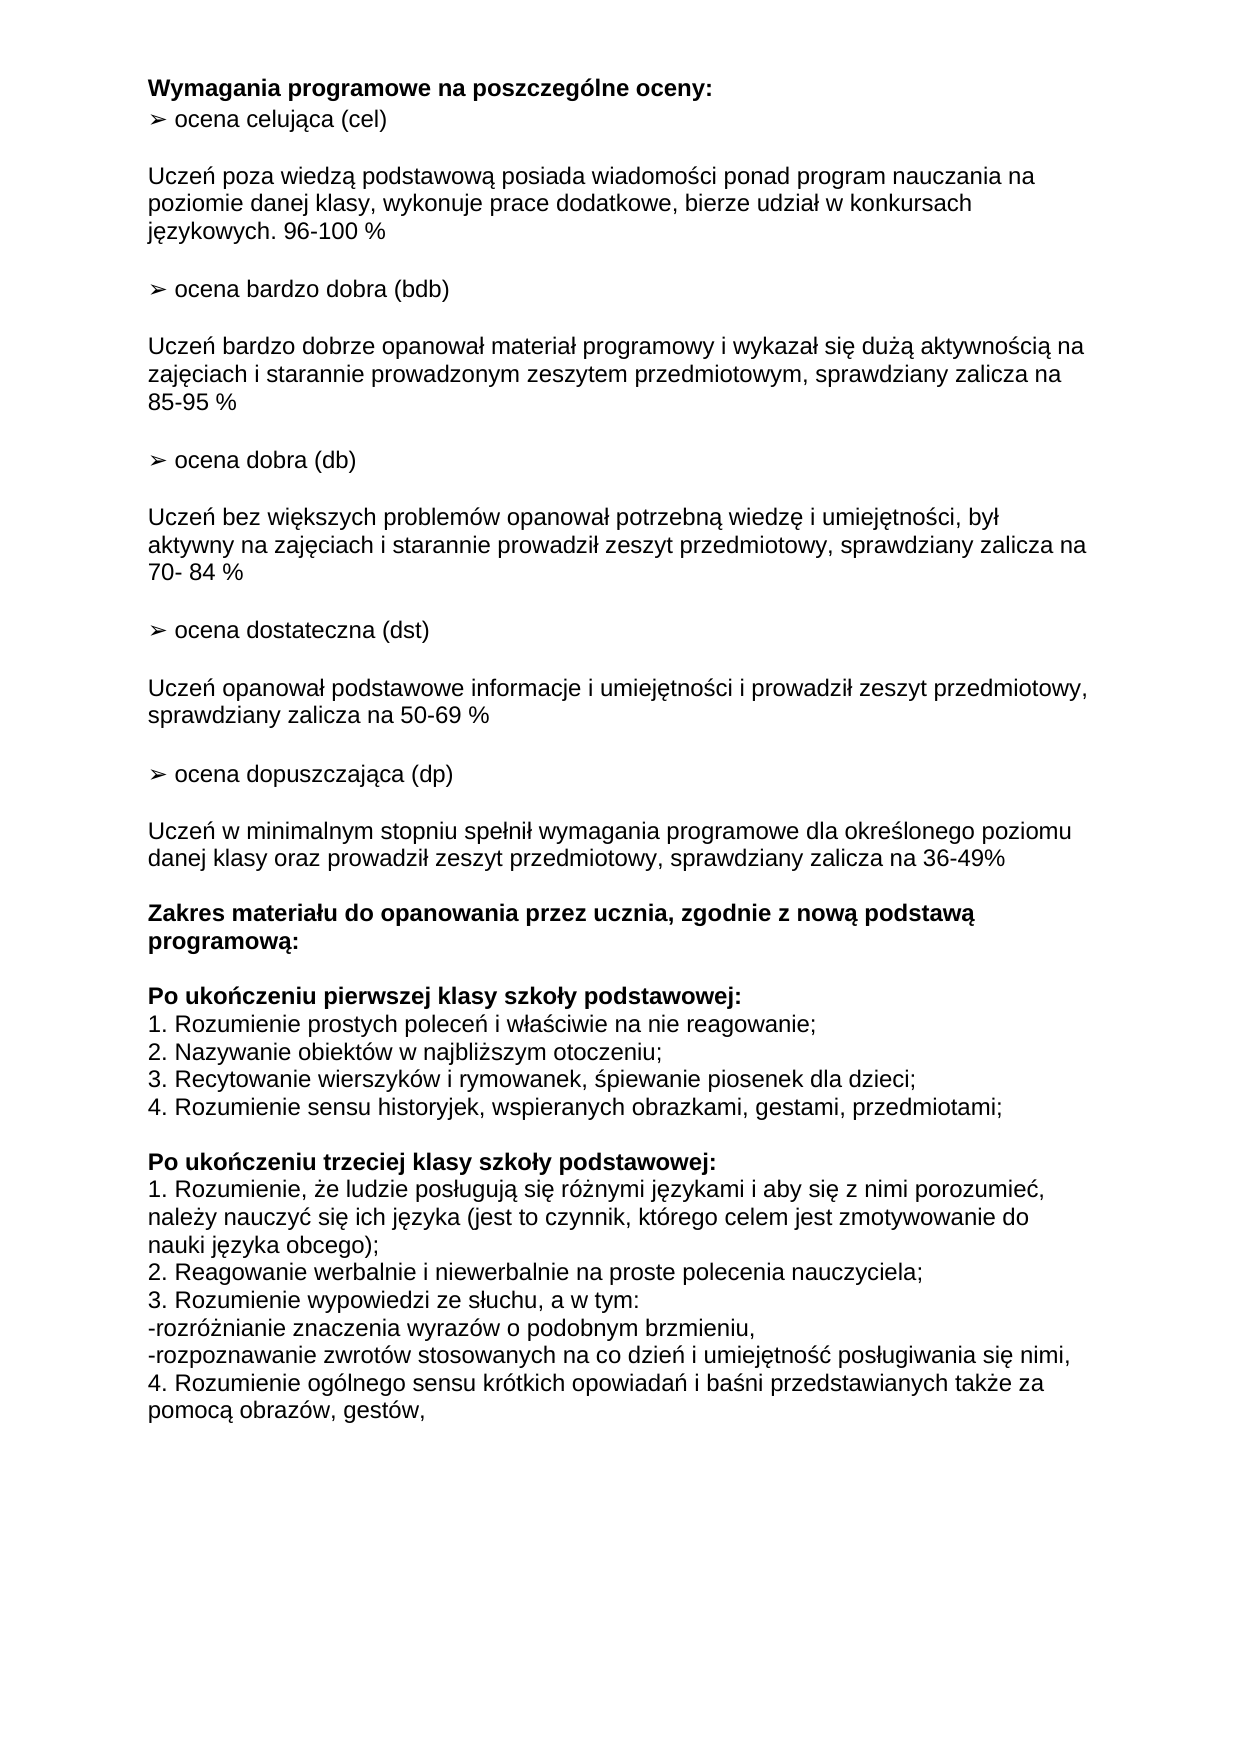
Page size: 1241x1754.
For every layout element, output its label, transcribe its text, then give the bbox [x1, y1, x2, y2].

text -rozróżnianie znaczenia wyrazów o podobnym brzmieniu, [148, 1313, 1093, 1341]
text Po ukończeniu trzeciej klasy szkoły podstawowej: [148, 1148, 1093, 1175]
text Uczeń bardzo dobrze opanował materiał programowy i wykazał się dużą aktywnością na zajęciach i starannie prowadzonym zeszytem przedmiotowym, sprawdziany zalicza na 85-95 % [148, 332, 1093, 415]
text Po ukończeniu pierwszej klasy szkoły podstawowej: [148, 982, 1093, 1010]
text ➢ ocena dobra (db) [148, 443, 1093, 475]
text Zakres materiału do opanowania przez ucznia, zgodnie z nową podstawą programową: [148, 899, 1093, 954]
text pomocą obrazów, gestów, [148, 1396, 1093, 1424]
text nauki języka obcego); [148, 1231, 1093, 1258]
text 3. Recytowanie wierszyków i rymowanek, śpiewanie piosenek dla dzieci; [148, 1065, 1093, 1093]
text ➢ ocena celująca (cel) [148, 101, 1093, 134]
text ➢ ocena bardzo dobra (bdb) [148, 272, 1093, 305]
text -rozpoznawanie zwrotów stosowanych na co dzień i umiejętność posługiwania się nimi, [148, 1341, 1093, 1369]
text Wymagania programowe na poszczególne oceny: [148, 74, 1093, 101]
text 2. Nazywanie obiektów w najbliższym otoczeniu; [148, 1037, 1093, 1065]
text należy nauczyć się ich języka (jest to czynnik, którego celem jest zmotywowanie do [148, 1203, 1093, 1231]
text Uczeń opanował podstawowe informacje i umiejętności i prowadził zeszyt przedmiotowy, sprawdziany zalicza na 50-69 % [148, 673, 1093, 729]
text Uczeń bez większych problemów opanował potrzebną wiedzę i umiejętności, był aktywny na zajęciach i starannie prowadził zeszyt przedmiotowy, sprawdziany zalicza na 70- 84 % [148, 503, 1093, 586]
text ➢ ocena dopuszczająca (dp) [148, 756, 1093, 789]
text 1. Rozumienie prostych poleceń i właściwie na nie reagowanie; [148, 1010, 1093, 1037]
text Uczeń w minimalnym stopniu spełnił wymagania programowe dla określonego poziomu danej klasy oraz prowadził zeszyt przedmiotowy, sprawdziany zalicza na 36-49% [148, 817, 1093, 872]
text Uczeń poza wiedzą podstawową posiada wiadomości ponad program nauczania na poziomie danej klasy, wykonuje prace dodatkowe, bierze udział w konkursach językowych. 96-100 % [148, 162, 1093, 244]
text 1. Rozumienie, że ludzie posługują się różnymi językami i aby się z nimi porozumieć, [148, 1175, 1093, 1203]
text 2. Reagowanie werbalnie i niewerbalnie na proste polecenia nauczyciela; [148, 1258, 1093, 1286]
text 4. Rozumienie ogólnego sensu krótkich opowiadań i baśni przedstawianych także za [148, 1369, 1093, 1396]
text ➢ ocena dostateczna (dst) [148, 613, 1093, 646]
text 3. Rozumienie wypowiedzi ze słuchu, a w tym: [148, 1286, 1093, 1313]
text 4. Rozumienie sensu historyjek, wspieranych obrazkami, gestami, przedmiotami; [148, 1093, 1093, 1120]
